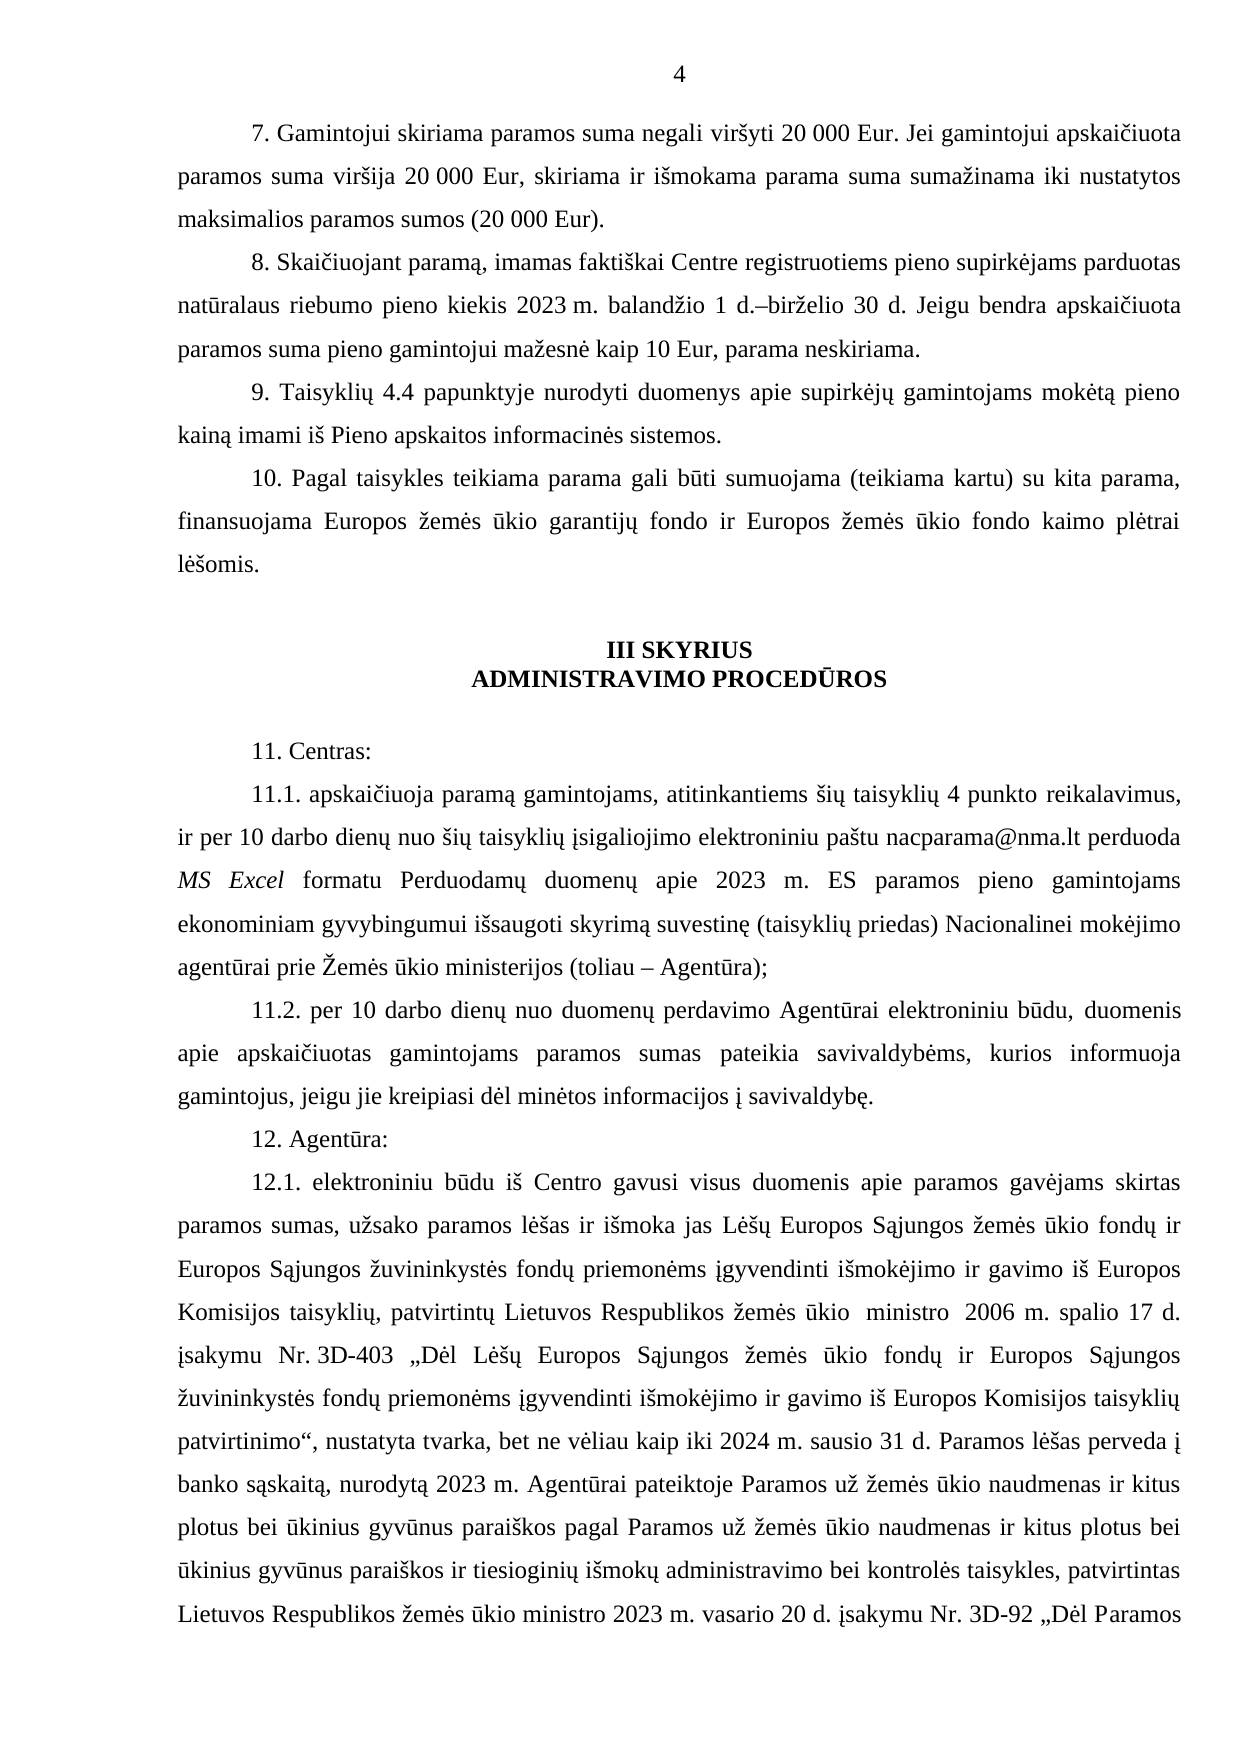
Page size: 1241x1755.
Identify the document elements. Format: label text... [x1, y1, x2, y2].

text 11.2. per 10 darbo dienų nuo duomenų perdavimo Agentūrai elektroniniu būdu, duomenis apie apskaičiuotas gamintojams paramos sumas pateikia savivaldybėms, kurios informuoja gamintojus, jeigu jie kreipiasi dėl minėtos informacijos į savivaldybę. [177, 995, 1181, 1110]
text 9. Taisyklių 4.4 papunktyje nurodyti duomenys apie supirkėjų gamintojams mokėtą pieno kainą imami iš Pieno apskaitos informacinės sistemos. [177, 377, 1181, 449]
text ADMINISTRAVIMO PROCEDŪROS [177, 664, 1181, 693]
text III SKYRIUS [177, 636, 1181, 664]
text 8. Skaičiuojant paramą, imamas faktiškai Centre registruotiems pieno supirkėjams parduotas natūralaus riebumo pieno kiekis 2023 m. balandžio 1 d.–birželio 30 d. Jeigu bendra apskaičiuota paramos suma pieno gamintojui mažesnė kaip 10 Eur, parama neskiriama. [177, 247, 1181, 362]
text 12.1. elektroniniu būdu iš Centro gavusi visus duomenis apie paramos gavėjams skirtas paramos sumas, užsako paramos lėšas ir išmoka jas Lėšų Europos Sąjungos žemės ūkio fondų ir Europos Sąjungos žuvininkystės fondų priemonėms įgyvendinti išmokėjimo ir gavimo iš Europos Komisijos taisyklių, patvirtintų Lietuvos Respublikos žemės ūkio ministro 2006 m. spalio 17 d. įsakymu Nr. 3D-403 „Dėl Lėšų Europos Sąjungos žemės ūkio fondų ir Europos Sąjungos žuvininkystės fondų priemonėms įgyvendinti išmokėjimo ir gavimo iš Europos Komisijos taisyklių patvirtinimo“, nustatyta tvarka, bet ne vėliau kaip iki 2024 m. sausio 31 d. Paramos lėšas perveda į banko sąskaitą, nurodytą 2023 m. Agentūrai pateiktoje Paramos už žemės ūkio naudmenas ir kitus plotus bei ūkinius gyvūnus paraiškos pagal Paramos už žemės ūkio naudmenas ir kitus plotus bei ūkinius gyvūnus paraiškos ir tiesioginių išmokų administravimo bei kontrolės taisykles, patvirtintas Lietuvos Respublikos žemės ūkio ministro 2023 m. vasario 20 d. įsakymu Nr. 3D-92 „Dėl Paramos [177, 1167, 1181, 1627]
text 12. Agentūra: [177, 1124, 1181, 1153]
text 11. Centras: [177, 736, 1181, 765]
text 10. Pagal taisykles teikiama parama gali būti sumuojama (teikiama kartu) su kita parama, finansuojama Europos žemės ūkio garantijų fondo ir Europos žemės ūkio fondo kaimo plėtrai lėšomis. [177, 463, 1181, 578]
text 11.1. apskaičiuoja paramą gamintojams, atitinkantiems šių taisyklių 4 punkto reikalavimus, ir per 10 darbo dienų nuo šių taisyklių įsigaliojimo elektroniniu paštu nacparama@nma.lt perduoda MS Excel formatu Perduodamų duomenų apie 2023 m. ES paramos pieno gamintojams ekonominiam gyvybingumui išsaugoti skyrimą suvestinę (taisyklių priedas) Nacionalinei mokėjimo agentūrai prie Žemės ūkio ministerijos (toliau – Agentūra); [177, 779, 1181, 981]
text 7. Gamintojui skiriama paramos suma negali viršyti 20 000 Eur. Jei gamintojui apskaičiuota paramos suma viršija 20 000 Eur, skiriama ir išmokama parama suma sumažinama iki nustatytos maksimalios paramos sumos (20 000 Eur). [177, 118, 1181, 233]
